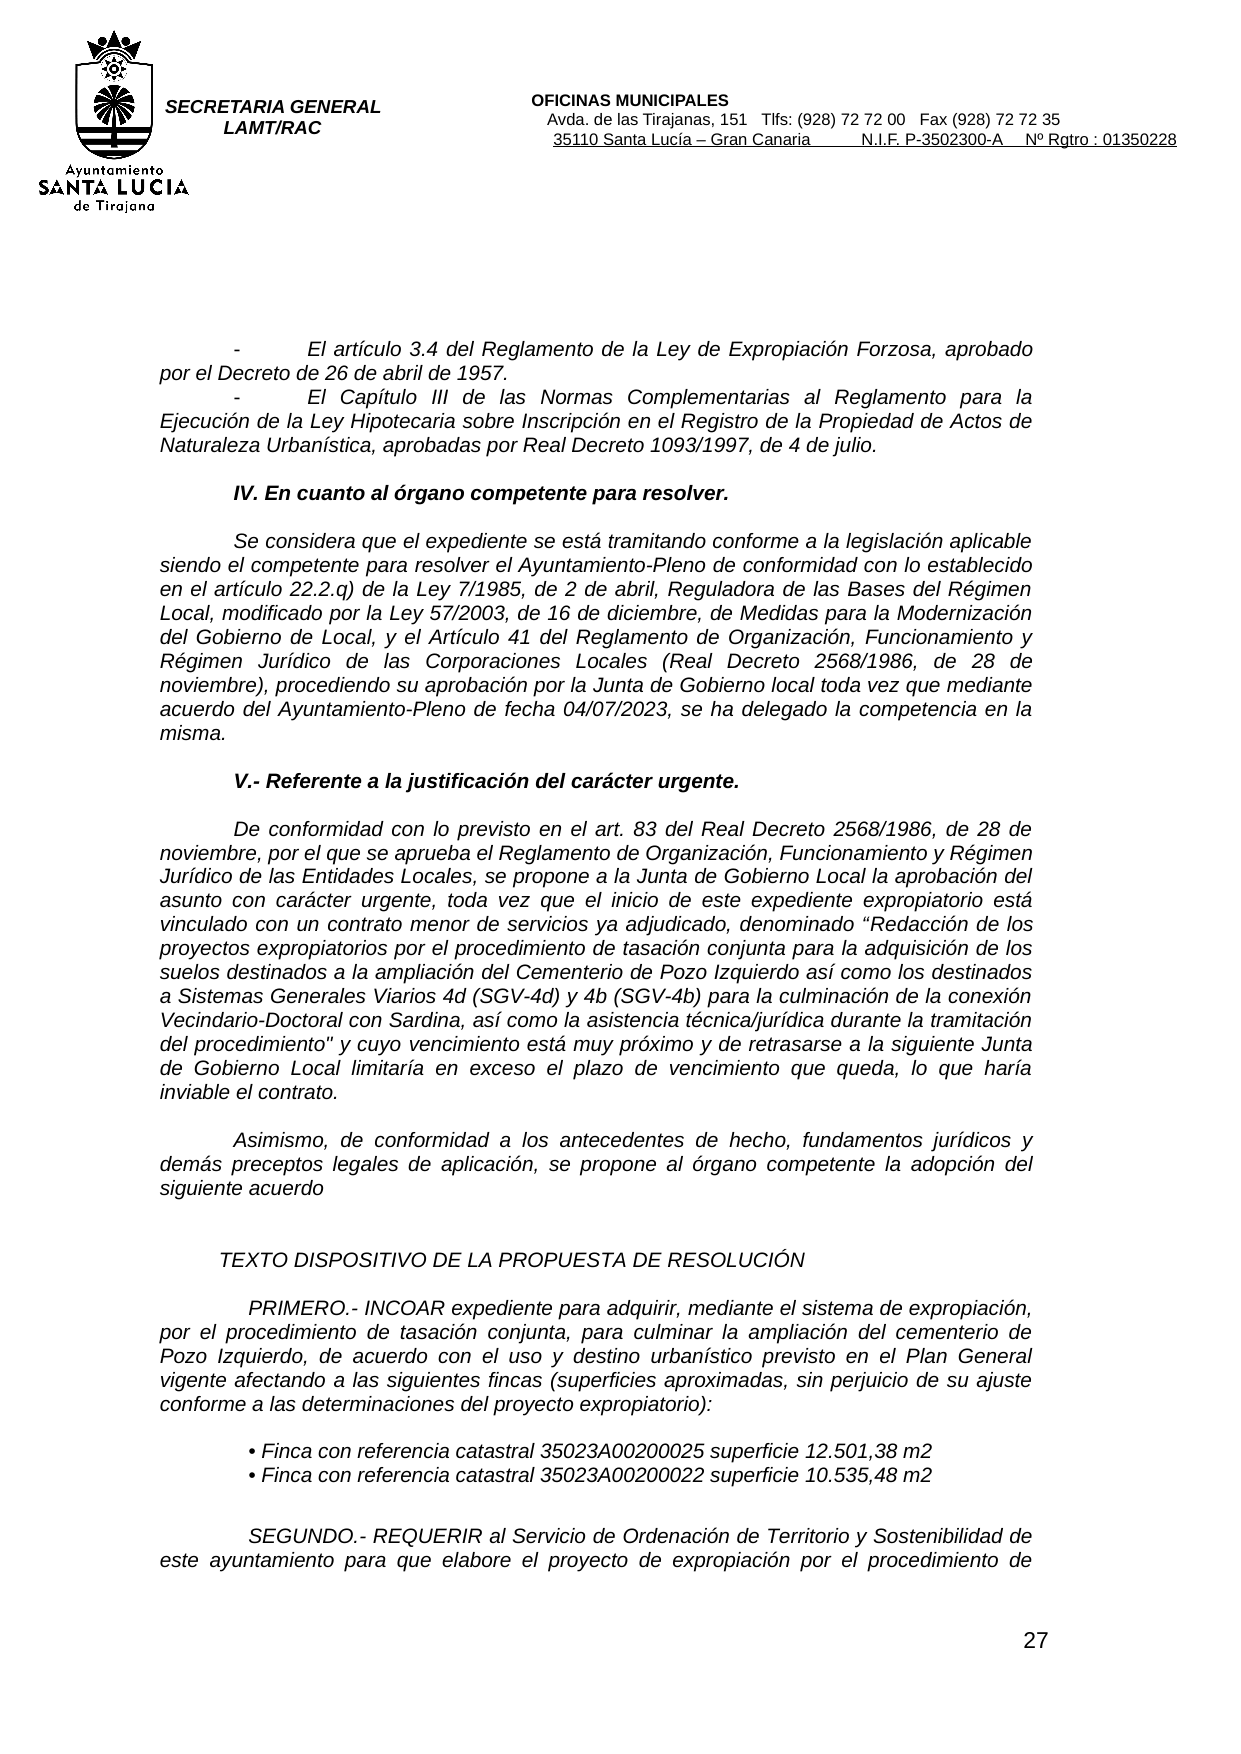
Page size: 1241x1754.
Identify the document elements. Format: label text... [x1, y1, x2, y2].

text V.- Referente a la justificación del carácter urgente. [159, 768, 1034, 792]
text • Finca con referencia catastral 35023A00200022 superficie 10.535,48 m2 [159, 1463, 1034, 1487]
text IV. En cuanto al órgano competente para resolver. [159, 481, 1034, 505]
list El Capítulo III de las Normas Complementarias al Reglamento para la Ejecución de la Ley Hipotecaria sobre Inscripción en el Registro de la Propiedad de Actos de Naturaleza Urbanística, aprobadas por Real Decreto 1093/1997, de 4 de julio. [159, 385, 1034, 457]
text De conformidad con lo previsto en el art. 83 del Real Decreto 2568/1986, de 28 de noviembre, por el que se aprueba el Reglamento de Organización, Funcionamiento y Régimen Jurídico de las Entidades Locales, se propone a la Junta de Gobierno Local la aprobación del asunto con carácter urgente, toda vez que el inicio de este expediente expropiatorio está vinculado con un contrato menor de servicios ya adjudicado, denominado “Redacción de los proyectos expropiatorios por el procedimiento de tasación conjunta para la adquisición de los suelos destinados a la ampliación del Cementerio de Pozo Izquierdo así como los destinados a Sistemas Generales Viarios 4d (SGV-4d) y 4b (SGV-4b) para la culminación de la conexión Vecindario-Doctoral con Sardina, así como la asistencia técnica/jurídica durante la tramitación del procedimiento" y cuyo vencimiento está muy próximo y de retrasarse a la siguiente Junta de Gobierno Local limitaría en exceso el plazo de vencimiento que queda, lo que haría inviable el contrato. [159, 816, 1034, 1104]
text • Finca con referencia catastral 35023A00200025 superficie 12.501,38 m2 [159, 1439, 1034, 1463]
picture [10, 0, 217, 239]
text Se considera que el expediente se está tramitando conforme a la legislación aplicable siendo el competente para resolver el Ayuntamiento-Pleno de conformidad con lo establecido en el artículo 22.2.q) de la Ley 7/1985, de 2 de abril, Reguladora de las Bases del Régimen Local, modificado por la Ley 57/2003, de 16 de diciembre, de Medidas para la Modernización del Gobierno de Local, y el Artículo 41 del Reglamento de Organización, Funcionamiento y Régimen Jurídico de las Corporaciones Locales (Real Decreto 2568/1986, de 28 de noviembre), procediendo su aprobación por la Junta de Gobierno local toda vez que mediante acuerdo del Ayuntamiento-Pleno de fecha 04/07/2023, se ha delegado la competencia en la misma. [159, 529, 1034, 744]
text PRIMERO.- INCOAR expediente para adquirir, mediante el sistema de expropiación, por el procedimiento de tasación conjunta, para culminar la ampliación del cementerio de Pozo Izquierdo, de acuerdo con el uso y destino urbanístico previsto en el Plan General vigente afectando a las siguientes fincas (superficies aproximadas, sin perjuicio de su ajuste conforme a las determinaciones del proyecto expropiatorio): [159, 1296, 1034, 1415]
list El artículo 3.4 del Reglamento de la Ley de Expropiación Forzosa, aprobado por el Decreto de 26 de abril de 1957. [159, 337, 1034, 385]
text TEXTO DISPOSITIVO DE LA PROPUESTA DE RESOLUCIÓN [159, 1248, 1048, 1272]
text SEGUNDO.- REQUERIR al Servicio de Ordenación de Territorio y Sostenibilidad de este ayuntamiento para que elabore el proyecto de expropiación por el procedimiento de [159, 1524, 1034, 1572]
text Asimismo, de conformidad a los antecedentes de hecho, fundamentos jurídicos y demás preceptos legales de aplicación, se propone al órgano competente la adopción del siguiente acuerdo [159, 1128, 1034, 1200]
